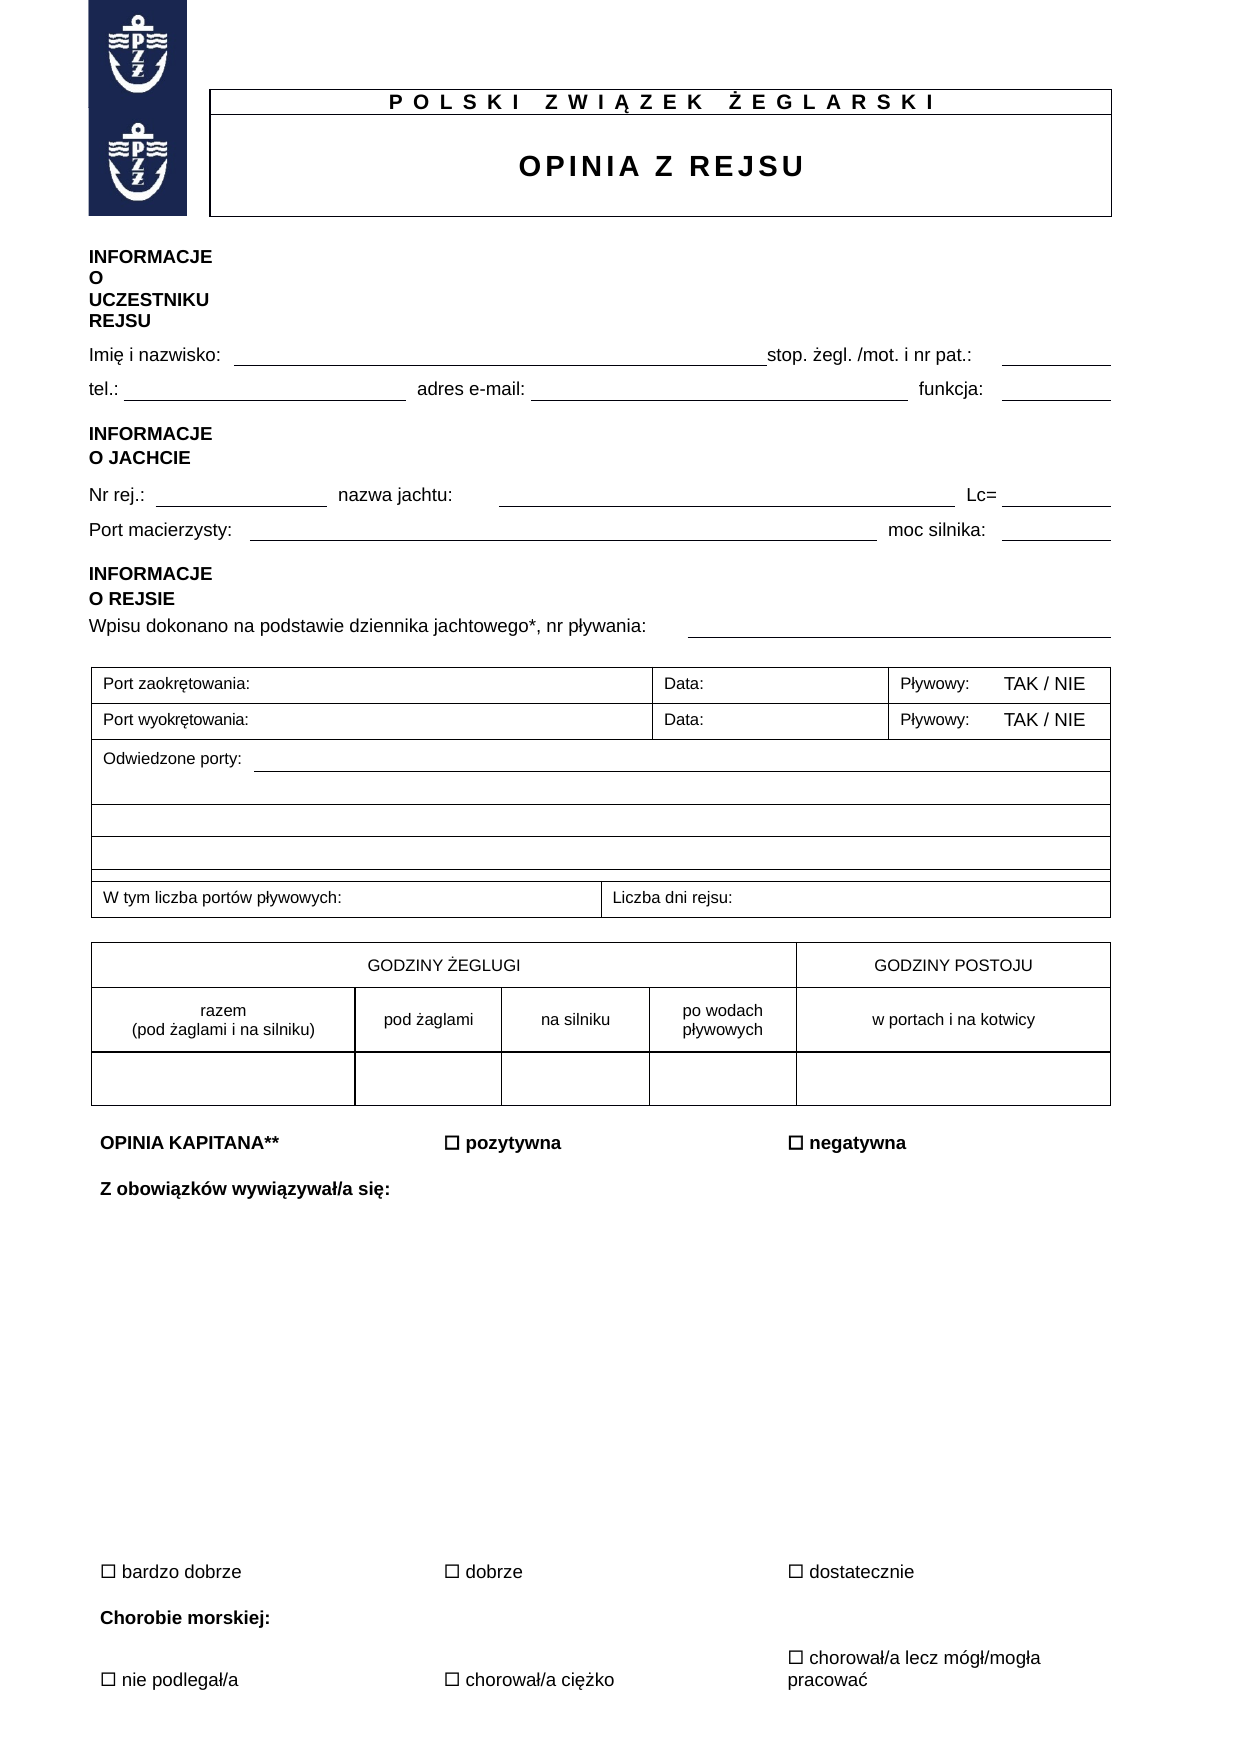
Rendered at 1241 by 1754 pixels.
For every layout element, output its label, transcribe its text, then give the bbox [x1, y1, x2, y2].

table_cell w portach i na kotwicy [797, 988, 1110, 1051]
table_header [499, 245, 531, 332]
table_cell [1002, 541, 1111, 563]
table_cell [234, 472, 250, 484]
table_cell [767, 332, 877, 344]
table_cell [406, 423, 499, 472]
table_cell [531, 563, 687, 613]
table_cell Wpisu dokonano na podstawie dziennika jachtowego*, nr pływania: [77, 613, 687, 637]
table_cell [327, 506, 499, 519]
table_cell [767, 423, 877, 472]
table_cell [531, 401, 907, 422]
table_cell [1002, 472, 1111, 484]
table_cell  chorował/a ciężko [432, 1647, 776, 1690]
table_cell [92, 870, 1110, 881]
table_cell [1002, 423, 1111, 472]
table_cell [77, 506, 156, 519]
table_cell adres e-mail: [406, 378, 531, 400]
table_cell [531, 423, 687, 472]
table_cell [531, 472, 687, 484]
table_cell TAK / NIE [992, 704, 1110, 739]
table_cell [502, 1053, 649, 1105]
table_cell [89, 1153, 1111, 1175]
table_cell [77, 540, 250, 563]
table_header [77, 89, 88, 216]
table_cell [92, 805, 1110, 836]
table_cell [77, 365, 234, 378]
table_header INFORMACJE O UCZESTNIKU REJSU [77, 245, 234, 332]
table_cell [688, 638, 1111, 643]
table_cell Nr rej.: [77, 484, 156, 506]
table_cell [1002, 344, 1111, 365]
table_cell [908, 472, 955, 484]
table_cell [254, 740, 1110, 771]
table_header [767, 245, 877, 332]
table_cell na silniku [502, 988, 649, 1051]
table_cell [327, 472, 406, 484]
table_cell [92, 837, 1110, 869]
table_cell [499, 423, 531, 472]
table_cell W tym liczba portów pływowych: [92, 882, 601, 917]
table_cell [877, 472, 907, 484]
table_cell [877, 540, 1002, 563]
table_cell [234, 332, 250, 344]
table_header  negatywna [776, 1129, 1111, 1153]
table_cell [77, 332, 234, 344]
table_cell [156, 507, 327, 519]
table_cell [955, 472, 1002, 484]
table_header Port zaokrętowania: [92, 668, 283, 703]
table_header [406, 245, 499, 332]
table_cell [234, 344, 767, 365]
table_cell Lc= [955, 484, 1002, 506]
table_cell  bardzo dobrze [89, 1220, 432, 1582]
table_header Pływowy: [889, 668, 992, 703]
table_header [688, 245, 767, 332]
table_cell OPINIA Z REJSU [211, 115, 1111, 216]
table_cell razem (pod żaglami i na silniku) [92, 988, 354, 1051]
table_cell [877, 423, 907, 472]
table_header TAK / NIE [992, 668, 1110, 703]
table_header [284, 668, 652, 703]
table_header [234, 245, 250, 332]
table_cell  nie podlegał/a [89, 1647, 432, 1690]
table_cell Data: [653, 704, 727, 739]
table_header [727, 668, 888, 703]
table_cell Chorobie morskiej: [89, 1604, 1111, 1628]
table_cell [89, 1199, 1111, 1220]
table_cell [531, 332, 687, 344]
table_cell [531, 378, 907, 400]
table_cell [406, 563, 499, 613]
table_cell funkcja: [908, 378, 1002, 400]
table_cell [767, 365, 1002, 378]
table_cell [688, 332, 767, 344]
table_cell [250, 563, 327, 613]
table_header [77, 1129, 1111, 1712]
table_cell [688, 563, 767, 613]
table_cell Liczba dni rejsu: [602, 882, 1110, 917]
table_header POLSKI ZWIĄZEK ŻEGLARSKI [211, 90, 1111, 114]
table_header GODZINY POSTOJU [797, 943, 1110, 987]
table_cell [92, 1053, 354, 1105]
table_cell [89, 1628, 1111, 1647]
table_cell nazwa jachtu: [327, 484, 499, 506]
table_cell [955, 332, 1002, 344]
table_cell [908, 423, 955, 472]
table_cell [1002, 332, 1111, 344]
table_cell [406, 400, 531, 422]
table_cell pod żaglami [356, 988, 501, 1051]
table_cell [124, 378, 406, 400]
table_cell [250, 332, 327, 344]
table_cell [499, 332, 531, 344]
table_header GODZINY ŻEGLUGI [92, 943, 796, 987]
table_cell [234, 366, 767, 378]
table_header [877, 245, 907, 332]
table_cell [688, 613, 1111, 637]
table_cell [327, 332, 406, 344]
table_cell Odwiedzone porty: [92, 740, 254, 771]
table_header [1002, 245, 1111, 332]
table_cell [908, 563, 955, 613]
table_cell [688, 423, 767, 472]
table_cell [1002, 507, 1111, 519]
table_cell po wodach pływowych [650, 988, 796, 1051]
table_cell  dobrze [432, 1220, 776, 1582]
table_cell [250, 472, 327, 484]
table_cell [499, 472, 531, 484]
table_cell tel.: [77, 378, 123, 400]
table_cell [955, 423, 1002, 472]
table_header [250, 245, 327, 332]
table_cell [727, 704, 888, 739]
table_cell  chorował/a lecz mógł/mogła pracować [776, 1647, 1111, 1690]
table_cell [406, 332, 499, 344]
table_header Data: [653, 668, 727, 703]
table_cell [234, 563, 250, 613]
table_cell Z obowiązków wywiązywał/a się: [89, 1175, 1111, 1199]
table_cell [1002, 378, 1111, 400]
table_cell [250, 423, 327, 472]
table_cell [877, 563, 907, 613]
table_cell  dostatecznie [776, 1220, 1111, 1582]
table_cell moc silnika: [877, 519, 1002, 540]
table_header [908, 245, 955, 332]
table_cell INFORMACJE O JACHCIE [77, 423, 234, 472]
table_cell [1002, 366, 1111, 378]
table_cell Pływowy: [889, 704, 992, 739]
table_cell stop. żegl. /mot. i nr pat.: [767, 344, 1002, 365]
table_header [187, 89, 209, 216]
table_cell [797, 1053, 1110, 1105]
table_cell [234, 423, 250, 472]
table_header OPINIA KAPITANA** [89, 1129, 432, 1153]
table_cell [406, 472, 499, 484]
table_cell [1002, 563, 1111, 613]
table_cell [250, 519, 877, 540]
table_cell [77, 400, 123, 422]
table_cell Port wyokrętowania: [92, 704, 283, 739]
table_cell [284, 704, 652, 739]
table_cell [499, 563, 531, 613]
table_cell [767, 563, 877, 613]
table_cell Port macierzysty: [77, 519, 250, 540]
table_cell [767, 472, 877, 484]
table_cell [908, 332, 955, 344]
table_cell Imię i nazwisko: [77, 344, 234, 365]
table_cell [650, 1053, 796, 1105]
table_header  pozytywna [432, 1129, 776, 1153]
table_header [955, 245, 1002, 332]
table_cell [1002, 519, 1111, 540]
table_cell [499, 507, 955, 519]
table_cell [250, 541, 877, 563]
table_cell [1002, 401, 1111, 422]
table_cell [77, 637, 687, 643]
table_cell [77, 472, 234, 484]
table_cell [877, 332, 907, 344]
table_cell [156, 484, 327, 506]
table_cell [89, 1583, 1111, 1604]
table_cell [356, 1053, 501, 1105]
table_cell [908, 400, 1002, 422]
table_cell [499, 484, 955, 506]
table_cell [327, 563, 406, 613]
table_cell [124, 401, 406, 422]
table_cell [1002, 484, 1111, 506]
table_cell [89, 1690, 1111, 1712]
table_cell [688, 472, 767, 484]
table_cell [955, 563, 1002, 613]
table_cell [327, 423, 406, 472]
table_header [531, 245, 687, 332]
table_cell [955, 506, 1002, 519]
table_cell [92, 771, 1110, 804]
table_header [327, 245, 406, 332]
table_cell INFORMACJE O REJSIE [77, 563, 234, 613]
